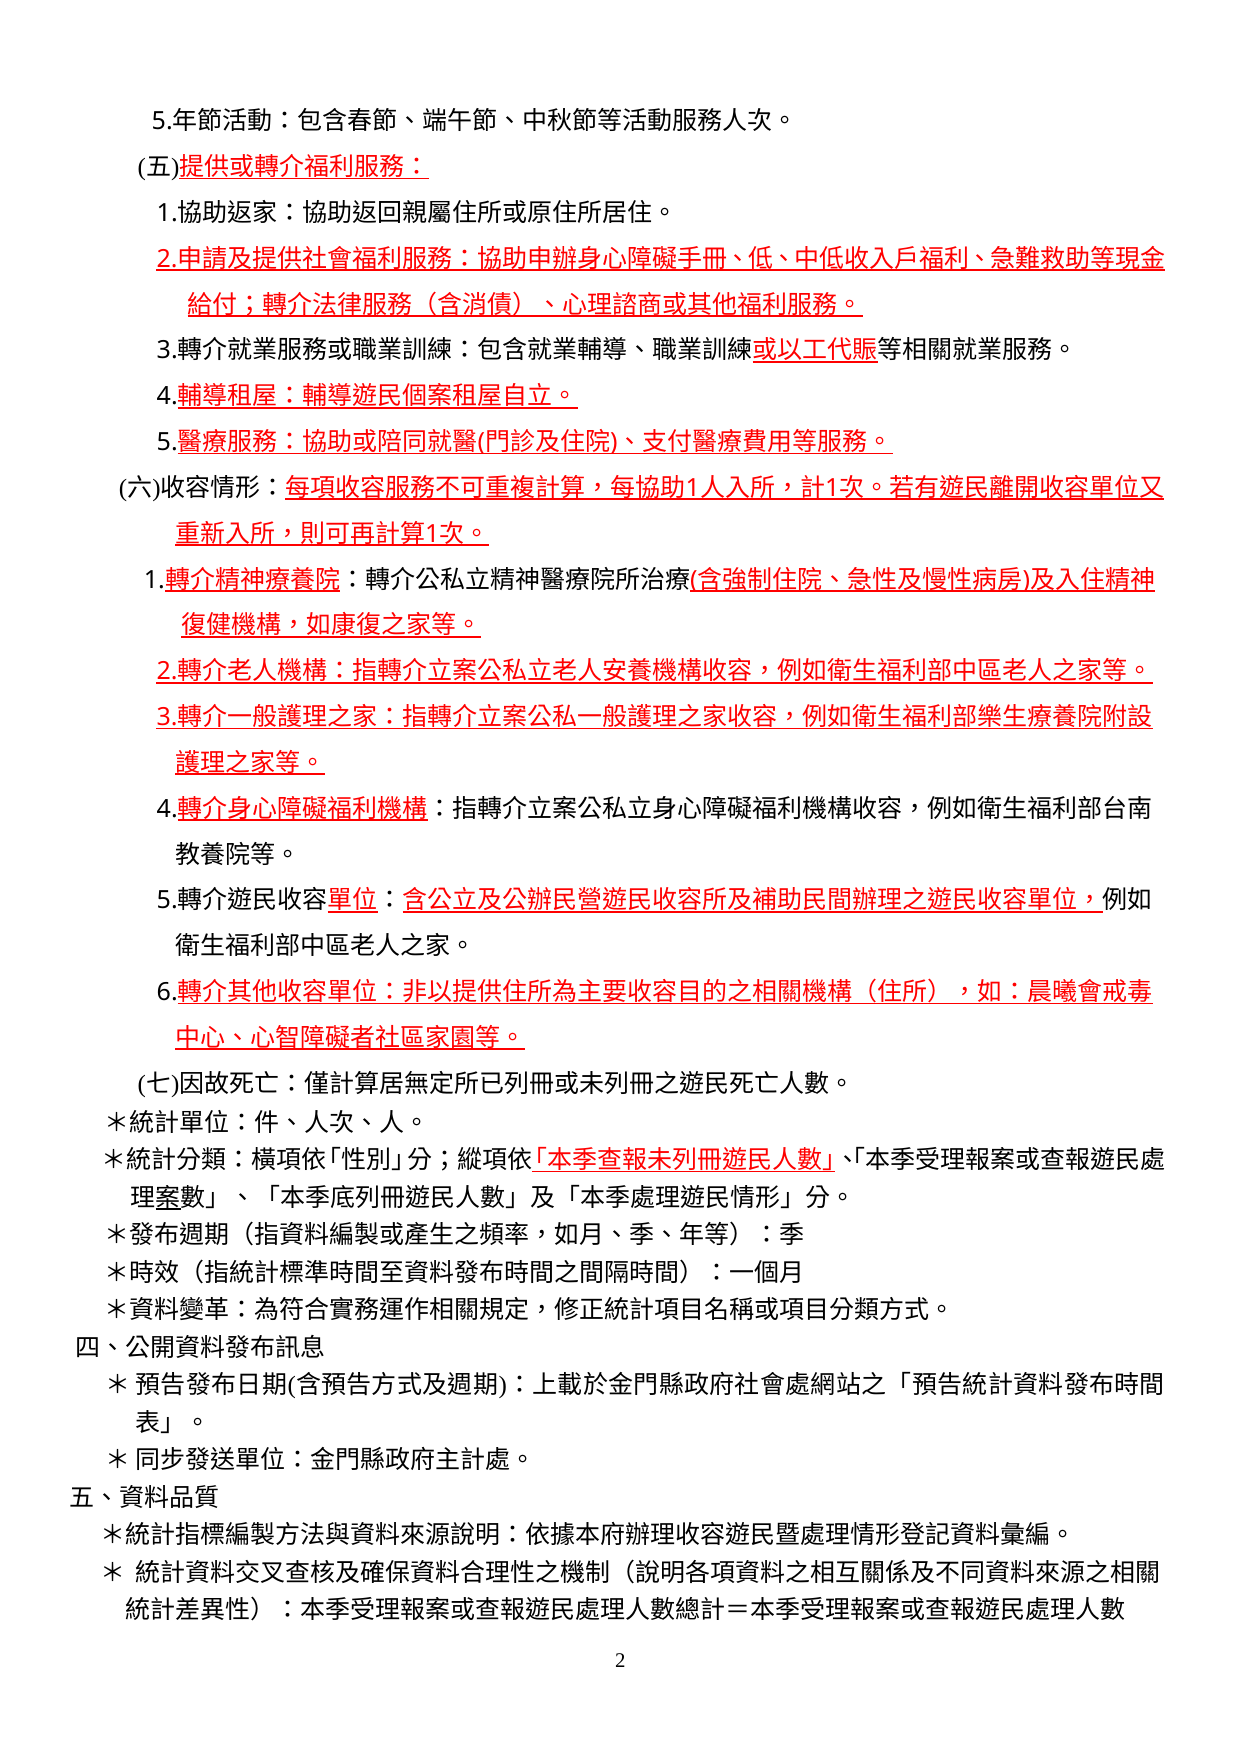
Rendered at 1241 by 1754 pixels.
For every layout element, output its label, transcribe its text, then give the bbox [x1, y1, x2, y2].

text 1.轉介精神療養院：轉介公私立精神醫療院所治療(含強制住院、急性及慢性病房)及入住精神復健機構，如康復之家等。 [131, 551, 1165, 643]
list 預告發布日期(含預告方式及週期)：上載於金門縣政府社會處網站之「預告統計資料發布時間表」。 [106, 1364, 1165, 1439]
text 2.轉介老人機構：指轉介立案公私立老人安養機構收容，例如衛生福利部中區老人之家等。 [150, 643, 1165, 689]
list 同步發送單位：金門縣政府主計處。 [106, 1439, 1165, 1476]
text (五)提供或轉介福利服務： [137, 139, 1165, 185]
text (七)因故死亡：僅計算居無定所已列冊或未列冊之遊民死亡人數。 [137, 1056, 1165, 1101]
text (六)收容情形：每項收容服務不可重複計算，每協助1人入所，計1次。若有遊民離開收容單位又重新入所，則可再計算1次。 [100, 460, 1165, 551]
text 5.轉介遊民收容單位：含公立及公辦民營遊民收容所及補助民間辦理之遊民收容單位，例如衛生福利部中區老人之家。 [150, 872, 1165, 964]
text 1.協助返家：協助返回親屬住所或原住所居住。 [150, 185, 1165, 231]
text 5.醫療服務：協助或陪同就醫(門診及住院)、支付醫療費用等服務。 [150, 414, 1165, 460]
text ＊統計指標編製方法與資料來源說明：依據本府辦理收容遊民暨處理情形登記資料彙編。 [100, 1514, 1165, 1551]
text 4.輔導租屋：輔導遊民個案租屋自立。 [150, 368, 1165, 414]
text 3.轉介就業服務或職業訓練：包含就業輔導、職業訓練或以工代賑等相關就業服務。 [150, 322, 1165, 368]
text ＊資料變革：為符合實務運作相關規定，修正統計項目名稱或項目分類方式。 [75, 1289, 1165, 1326]
list 統計資料交叉查核及確保資料合理性之機制（說明各項資料之相互關係及不同資料來源之相關統計差異性）：本季受理報案或查報遊民處理人數總計＝本季受理報案或查報遊民處理人數（男）＋本季受理報案或查報遊民處理人數（女）。收容情形總計（男、女）＝轉介精神療養院治療總計（男、女）＋轉介老人安養機構收容總計（男、女）＋轉介老人養護機構收容總計（男、女）＋轉介身心障礙教養機構收容總計（男、女）＋轉介遊民收容所總計（男、女）＋送其他有關機關總計（男、女）。處理遊民情形總計（男、女）＝協助返家總計（男、女）＋收容情形總計（男、女）＋因故死亡總計（男、女）＋其他總計（男、女）。 [100, 1551, 1165, 1626]
text ＊統計分類：橫項依「性別」分；縱項依「本季查報未列冊遊民人數」、「本季受理報案或查報遊民處理案數」、「本季底列冊遊民人數」及「本季處理遊民情形」分。 [101, 1139, 1165, 1214]
text 3.轉介一般護理之家：指轉介立案公私一般護理之家收容，例如衛生福利部樂生療養院附設護理之家等。 [150, 689, 1165, 781]
text 6.轉介其他收容單位：非以提供住所為主要收容目的之相關機構（住所），如：晨曦會戒毒中心、心智障礙者社區家園等。 [150, 964, 1165, 1056]
text 4.轉介身心障礙福利機構：指轉介立案公私立身心障礙福利機構收容，例如衛生福利部台南教養院等。 [150, 781, 1165, 872]
text 五、資料品質 [69, 1476, 1165, 1514]
text 5.年節活動：包含春節、端午節、中秋節等活動服務人次。 [145, 93, 1165, 139]
text ＊發布週期（指資料編製或產生之頻率，如月、季、年等）：季 [75, 1214, 1165, 1251]
text 四、公開資料發布訊息 [75, 1326, 1165, 1364]
text ＊統計單位：件、人次、人。 [75, 1101, 1165, 1139]
text ＊時效（指統計標準時間至資料發布時間之間隔時間）：一個月 [75, 1251, 1165, 1289]
text 2.申請及提供社會福利服務：協助申辦身心障礙手冊、低、中低收入戶福利、急難救助等現金給付；轉介法律服務（含消債）、心理諮商或其他福利服務。 [150, 231, 1165, 322]
